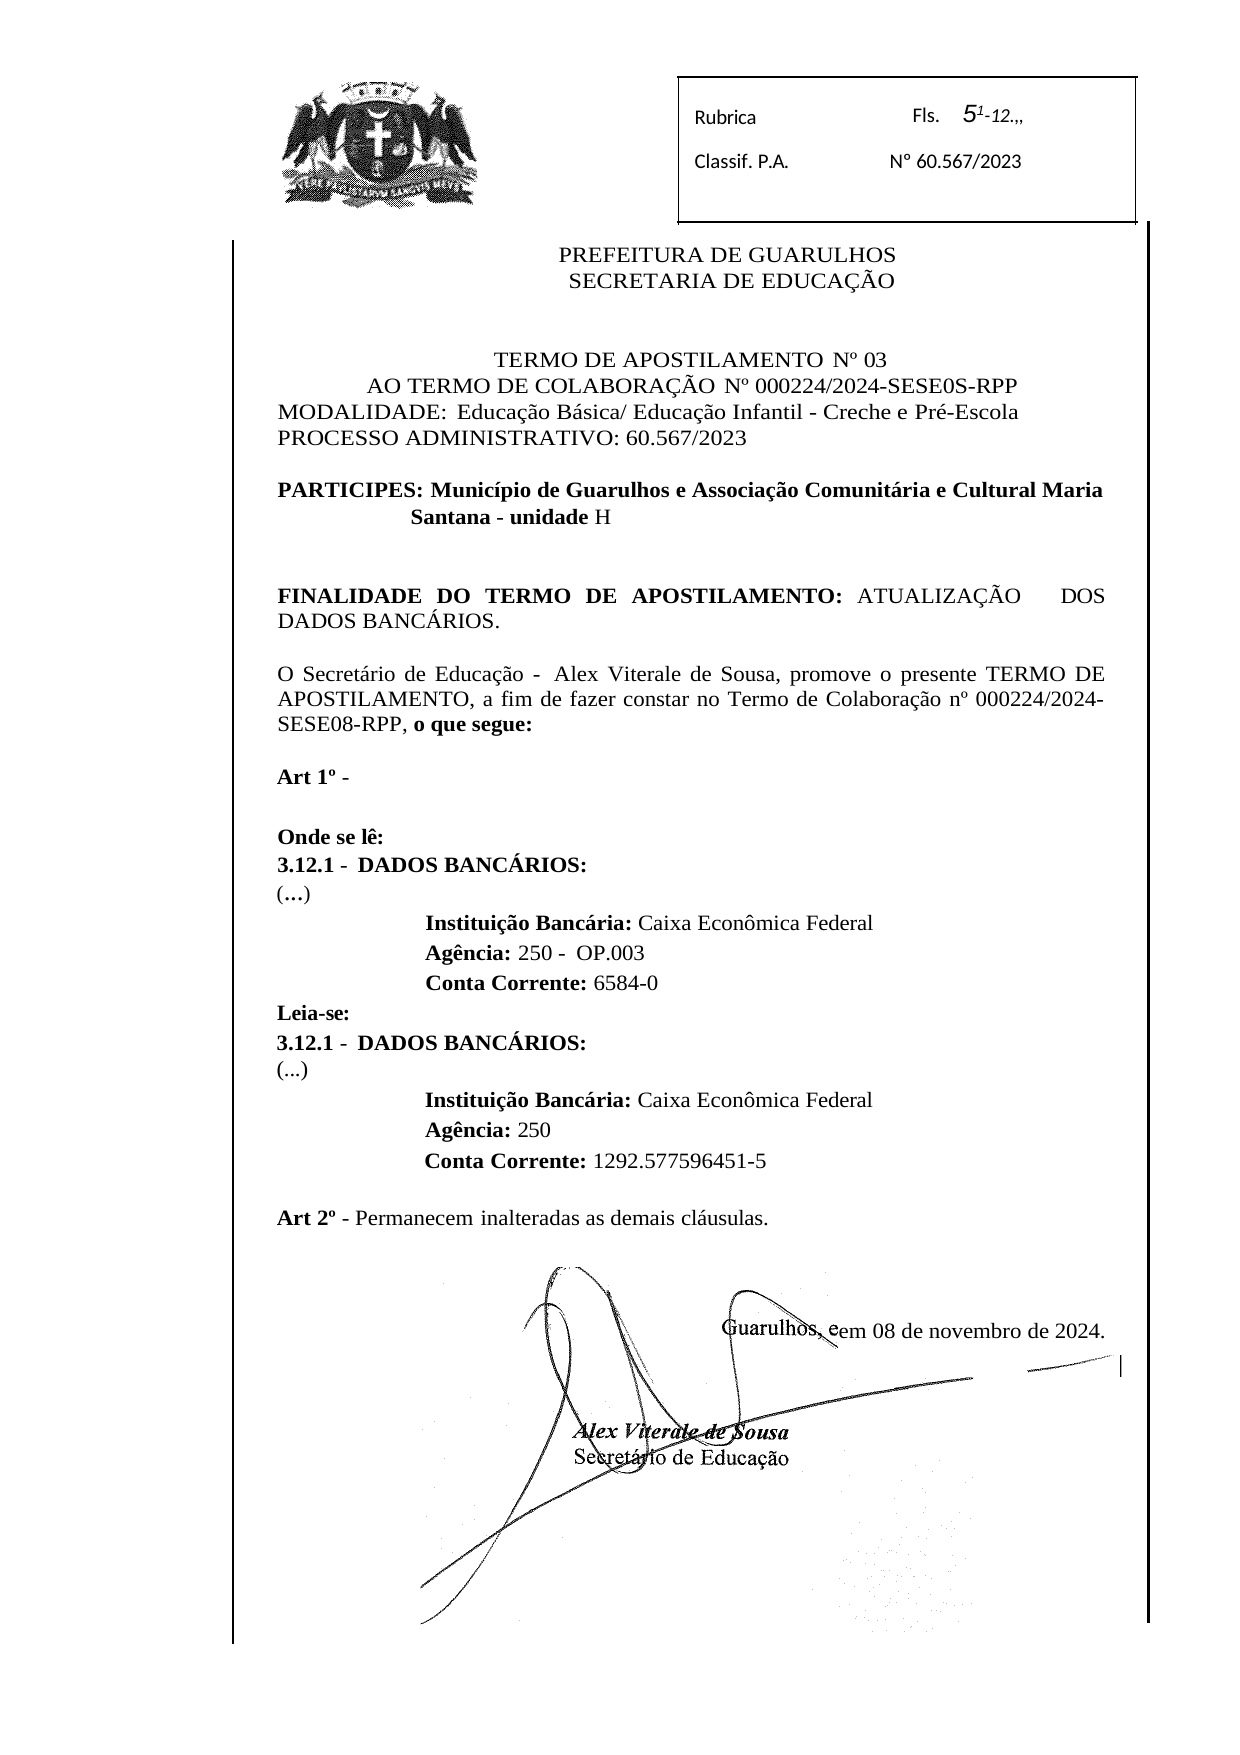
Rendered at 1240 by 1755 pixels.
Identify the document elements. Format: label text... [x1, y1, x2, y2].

text 3.12.1 - DADOS BANCÁRIOS: [277, 854, 1133, 877]
text Agência: 250 [425, 1117, 1133, 1143]
text Agência: 250 - OP.003 [425, 939, 1133, 965]
text em 08 de novembro de 2024. [234, 1318, 420, 1343]
text O Secretário de Educação - Alex Viterale de Sousa, promove o presente TERMO DE APOSTILAMENTO, a fim de fazer constar no Termo de Colaboração nº 000224/2024- SESE08-RPP, o que segue: [277, 661, 1106, 737]
text Conta Corrente: 6584-0 [425, 969, 1133, 995]
text Art 2º - Permanecem inalteradas as demais cláusulas. [277, 1205, 1133, 1230]
text em 08 de novembro de 2024. [175, 1318, 232, 1343]
text MODALIDADE: Educação Básica/ Educação Infantil - Creche e Pré-Escola PROCESSO ADMINISTRATIVO: 60.567/2023 [277, 399, 1040, 450]
text em 08 de novembro de 2024. [974, 1318, 1105, 1343]
text Art 1º - [277, 764, 1133, 789]
text Conta Corrente: 1292.577596451-5 [424, 1148, 1133, 1173]
text Onde se lê: [277, 824, 1133, 849]
text PREFEITURA DE GUARULHOS SECRETARIA DE EDUCAÇÃO [558, 242, 1040, 294]
text PARTICIPES: Município de Guarulhos e Associação Comunitária e Cultural Maria Santana - unidade H [277, 477, 1133, 529]
text FINALIDADE DO TERMO DE APOSTILAMENTO: ATUALIZAÇÃO DOS DADOS BANCÁRIOS. [277, 583, 1107, 634]
text TERMO DE APOSTILAMENTO Nº 03 [251, 347, 1130, 373]
text Leia-se: [277, 999, 1133, 1025]
text (...) [276, 877, 1133, 907]
text (...) [276, 1056, 1133, 1081]
text Instituição Bancária: Caixa Econômica Federal [424, 1087, 1133, 1113]
text 3.12.1 - DADOS BANCÁRIOS: [276, 1030, 1133, 1055]
text Instituição Bancária: Caixa Econômica Federal [425, 910, 1133, 935]
text AO TERMO DE COLABORAÇÃO Nº 000224/2024-SESE0S-RPP [251, 373, 1133, 399]
